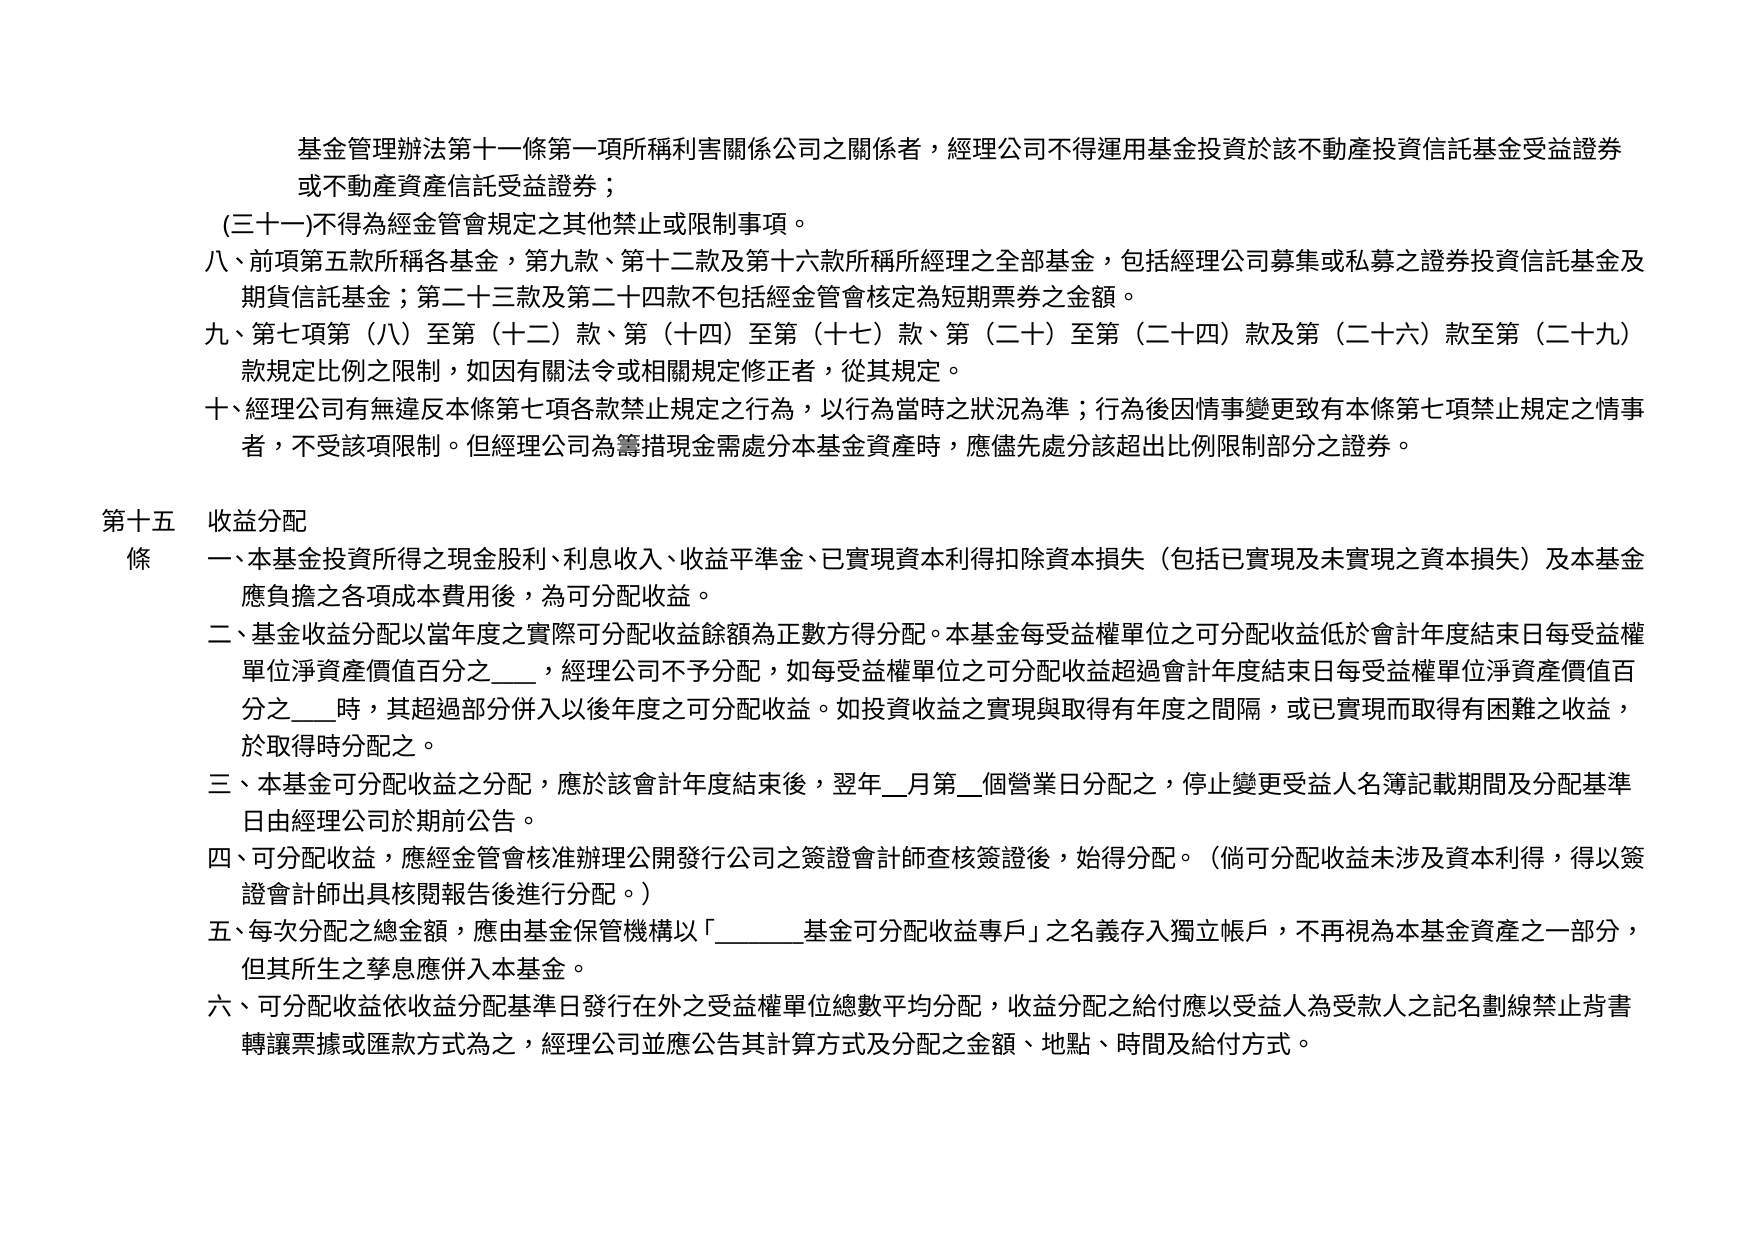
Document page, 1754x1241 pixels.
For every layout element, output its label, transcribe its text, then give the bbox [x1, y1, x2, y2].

table_cell [91, 129, 185, 501]
table_cell [185, 501, 204, 1095]
table_cell 基金管理辦法第十一條第一項所稱利害關係公司之關係者，經理公司不得運用基金投資於該不動產投資信託基金受益證券或不動產資產信託受益證券； (三十一)不得為經金管會規定之其他禁止或限制事項。 八、前項第五款所稱各基金，第九款、第十二款及第十六款所稱所經理之全部基金，包括經理公司募集或私募之證券投資信託基金及期貨信託基金；第二十三款及第二十四款不包括經金管會核定為短期票券之金額。 九、第七項第（八）至第（十二）款、第（十四）至第（十七）款、第（二十）至第（二十四）款及第（二十六）款至第（二十九）款規定比例之限制，如因有關法令或相關規定修正者，從其規定。 十、經理公司有無違反本條第七項各款禁止規定之行為，以行為當時之狀況為準；行為後因情事變更致有本條第七項禁止規定之情事者，不受該項限制。但經理公司為籌措現金需處分本基金資產時，應儘先處分該超出比例限制部分之證券。 [204, 129, 1648, 501]
table_cell [185, 129, 204, 501]
table_cell 收益分配 一、本基金投資所得之現金股利、利息收入、收益平準金、已實現資本利得扣除資本損失（包括已實現及未實現之資本損失）及本基金應負擔之各項成本費用後，為可分配收益。 二、基金收益分配以當年度之實際可分配收益餘額為正數方得分配。本基金每受益權單位之可分配收益低於會計年度結束日每受益權單位淨資產價值百分之____，經理公司不予分配，如每受益權單位之可分配收益超過會計年度結束日每受益權單位淨資產價值百分之____時，其超過部分併入以後年度之可分配收益。如投資收益之實現與取得有年度之間隔，或已實現而取得有困難之收益，於取得時分配之。 三、本基金可分配收益之分配，應於該會計年度結束後，翌年 月第 個營業日分配之，停止變更受益人名簿記載期間及分配基準日由經理公司於期前公告。 四、可分配收益，應經金管會核准辦理公開發行公司之簽證會計師查核簽證後，始得分配。（倘可分配收益未涉及資本利得，得以簽證會計師出具核閱報告後進行分配。） 五、每次分配之總金額，應由基金保管機構以「________基金可分配收益專戶」之名義存入獨立帳戶，不再視為本基金資產之一部分，但其所生之孳息應併入本基金。 六、可分配收益依收益分配基準日發行在外之受益權單位總數平均分配，收益分配之給付應以受益人為受款人之記名劃線禁止背書轉讓票據或匯款方式為之，經理公司並應公告其計算方式及分配之金額、地點、時間及給付方式。 [204, 501, 1648, 1095]
table_cell 第十五條 [91, 501, 185, 1095]
